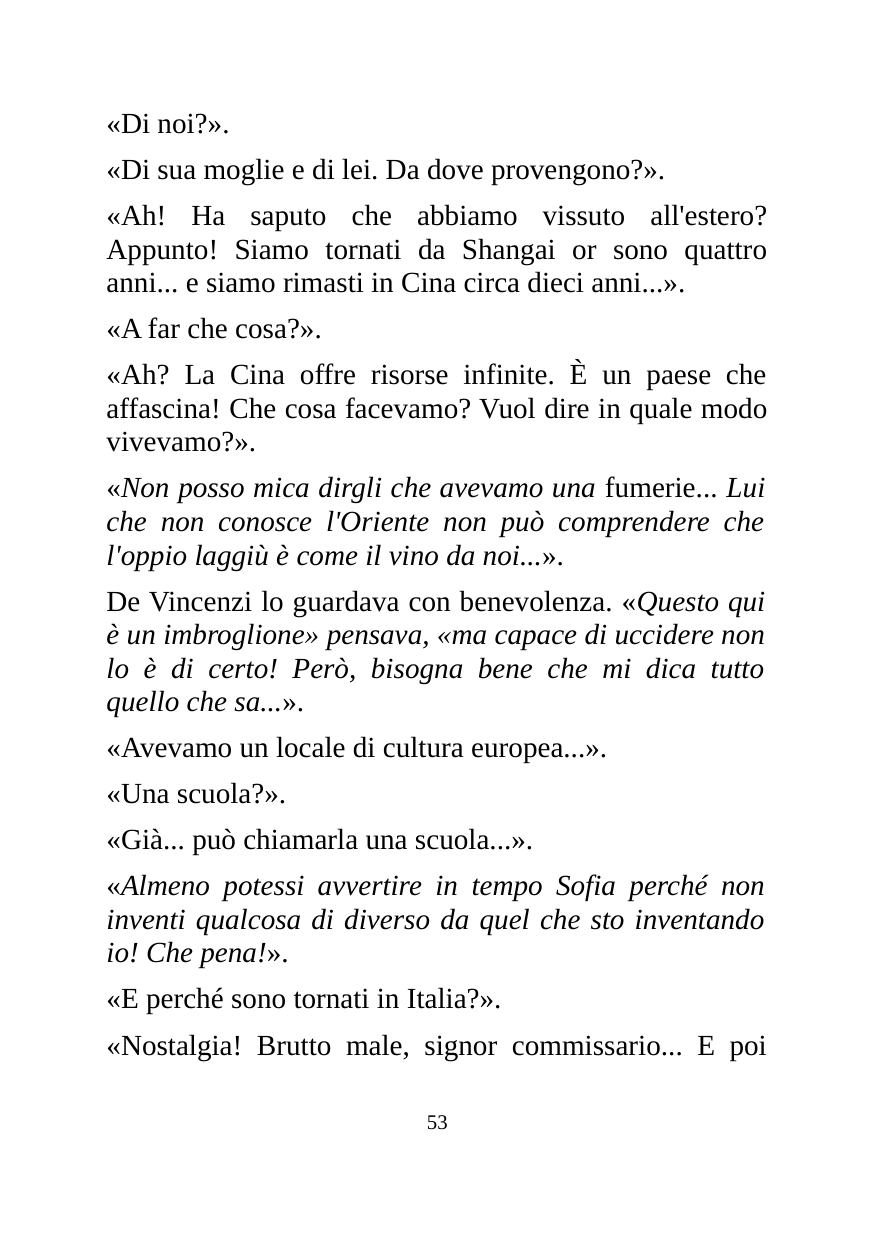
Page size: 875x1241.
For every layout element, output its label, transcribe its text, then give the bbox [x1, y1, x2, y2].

text «Già... può chiamarla una scuola...». [106, 822, 768, 856]
text «Ah? La Cina offre risorse infinite. È un paese che affascina! Che cosa facevamo? Vuol dire in quale modo vivevamo?». [106, 357, 768, 458]
text «Almeno potessi avvertire in tempo Sofia perché non inventi qualcosa di diverso da quel che sto inventando io! Che pena!». [106, 868, 768, 969]
text «Non posso mica dirgli che avevamo una fumerie... Lui che non conosce l'Oriente non può comprendere che l'oppio laggiù è come il vino da noi...». [106, 471, 768, 571]
text «Avevamo un locale di cultura europea...». [106, 730, 768, 764]
text De Vincenzi lo guardava con benevolenza. «Questo qui è un imbroglione» pensava, «ma capace di uccidere non lo è di certo! Però, bisogna bene che mi dica tutto quello che sa...». [106, 584, 768, 718]
text «Nostalgia! Brutto male, signor commissario... E poi [106, 1028, 768, 1061]
text «Di sua moglie e di lei. Da dove provengono?». [106, 152, 768, 186]
text «A far che cosa?». [106, 311, 768, 345]
text «E perché sono tornati in Italia?». [106, 982, 768, 1015]
text «Una scuola?». [106, 776, 768, 810]
text «Di noi?». [106, 106, 768, 140]
text «Ah! Ha saputo che abbiamo vissuto all'estero? Appunto! Siamo tornati da Shangai or sono quattro anni... e siamo rimasti in Cina circa dieci anni...». [106, 198, 768, 299]
